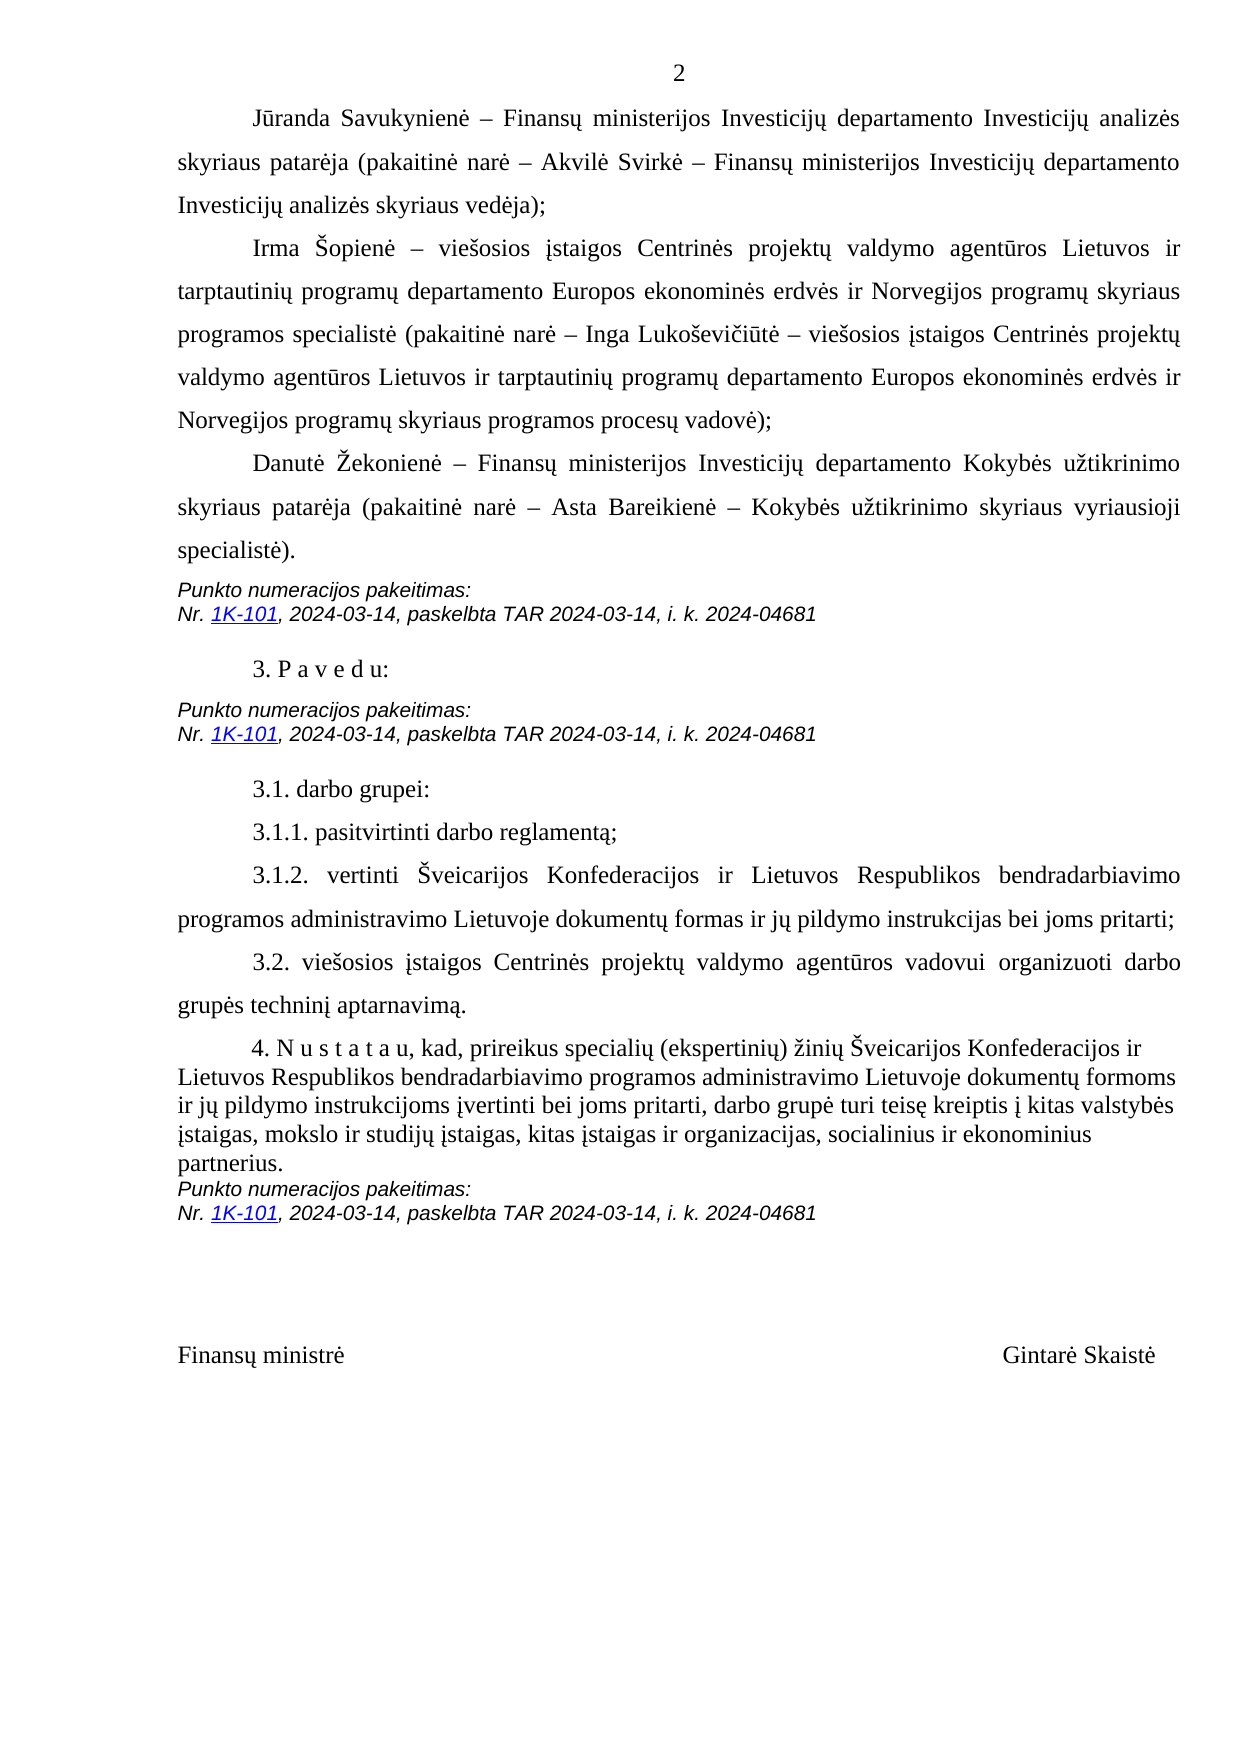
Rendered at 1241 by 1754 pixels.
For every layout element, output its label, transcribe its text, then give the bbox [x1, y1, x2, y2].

text 3.1.2. vertinti Šveicarijos Konfederacijos ir Lietuvos Respublikos bendradarbiavimo programos administravimo Lietuvoje dokumentų formas ir jų pildymo instrukcijas bei joms pritarti; [177, 861, 1181, 932]
text Finansų ministrė Gintarė Skaistė [177, 1340, 1181, 1368]
text 3.1.1. pasitvirtinti darbo reglamentą; [177, 817, 1181, 846]
text Punkto numeracijos pakeitimas: [177, 578, 1181, 602]
text 3.2. viešosios įstaigos Centrinės projektų valdymo agentūros vadovui organizuoti darbo grupės techninį aptarnavimą. [177, 947, 1181, 1019]
text Nr. 1K-101, 2024-03-14, paskelbta TAR 2024-03-14, i. k. 2024-04681 [177, 722, 1181, 746]
text Danutė Žekonienė – Finansų ministerijos Investicijų departamento Kokybės užtikrinimo skyriaus patarėja (pakaitinė narė – Asta Bareikienė – Kokybės užtikrinimo skyriaus vyriausioji specialistė). [177, 448, 1181, 563]
text Nr. 1K-101, 2024-03-14, paskelbta TAR 2024-03-14, i. k. 2024-04681 [177, 602, 1181, 626]
text Nr. 1K-101, 2024-03-14, paskelbta TAR 2024-03-14, i. k. 2024-04681 [177, 1201, 1181, 1225]
text 3.1. darbo grupei: [177, 774, 1181, 803]
text 4. N u s t a t a u, kad, prireikus specialių (ekspertinių) žinių Šveicarijos Konfederacijos ir Lietuvos Respublikos bendradarbiavimo programos administravimo Lietuvoje dokumentų formoms ir jų pildymo instrukcijoms įvertinti bei joms pritarti, darbo grupė turi teisę kreiptis į kitas valstybės įstaigas, mokslo ir studijų įstaigas, kitas įstaigas ir organizacijas, socialinius ir ekonominius partnerius. [177, 1033, 1181, 1177]
text Jūranda Savukynienė – Finansų ministerijos Investicijų departamento Investicijų analizės skyriaus patarėja (pakaitinė narė – Akvilė Svirkė – Finansų ministerijos Investicijų departamento Investicijų analizės skyriaus vedėja); [177, 103, 1181, 218]
text Irma Šopienė – viešosios įstaigos Centrinės projektų valdymo agentūros Lietuvos ir tarptautinių programų departamento Europos ekonominės erdvės ir Norvegijos programų skyriaus programos specialistė (pakaitinė narė – Inga Lukoševičiūtė – viešosios įstaigos Centrinės projektų valdymo agentūros Lietuvos ir tarptautinių programų departamento Europos ekonominės erdvės ir Norvegijos programų skyriaus programos procesų vadovė); [177, 233, 1181, 434]
text 3. P a v e d u: [177, 654, 1181, 683]
text Punkto numeracijos pakeitimas: [177, 698, 1181, 722]
text Punkto numeracijos pakeitimas: [177, 1177, 1181, 1201]
